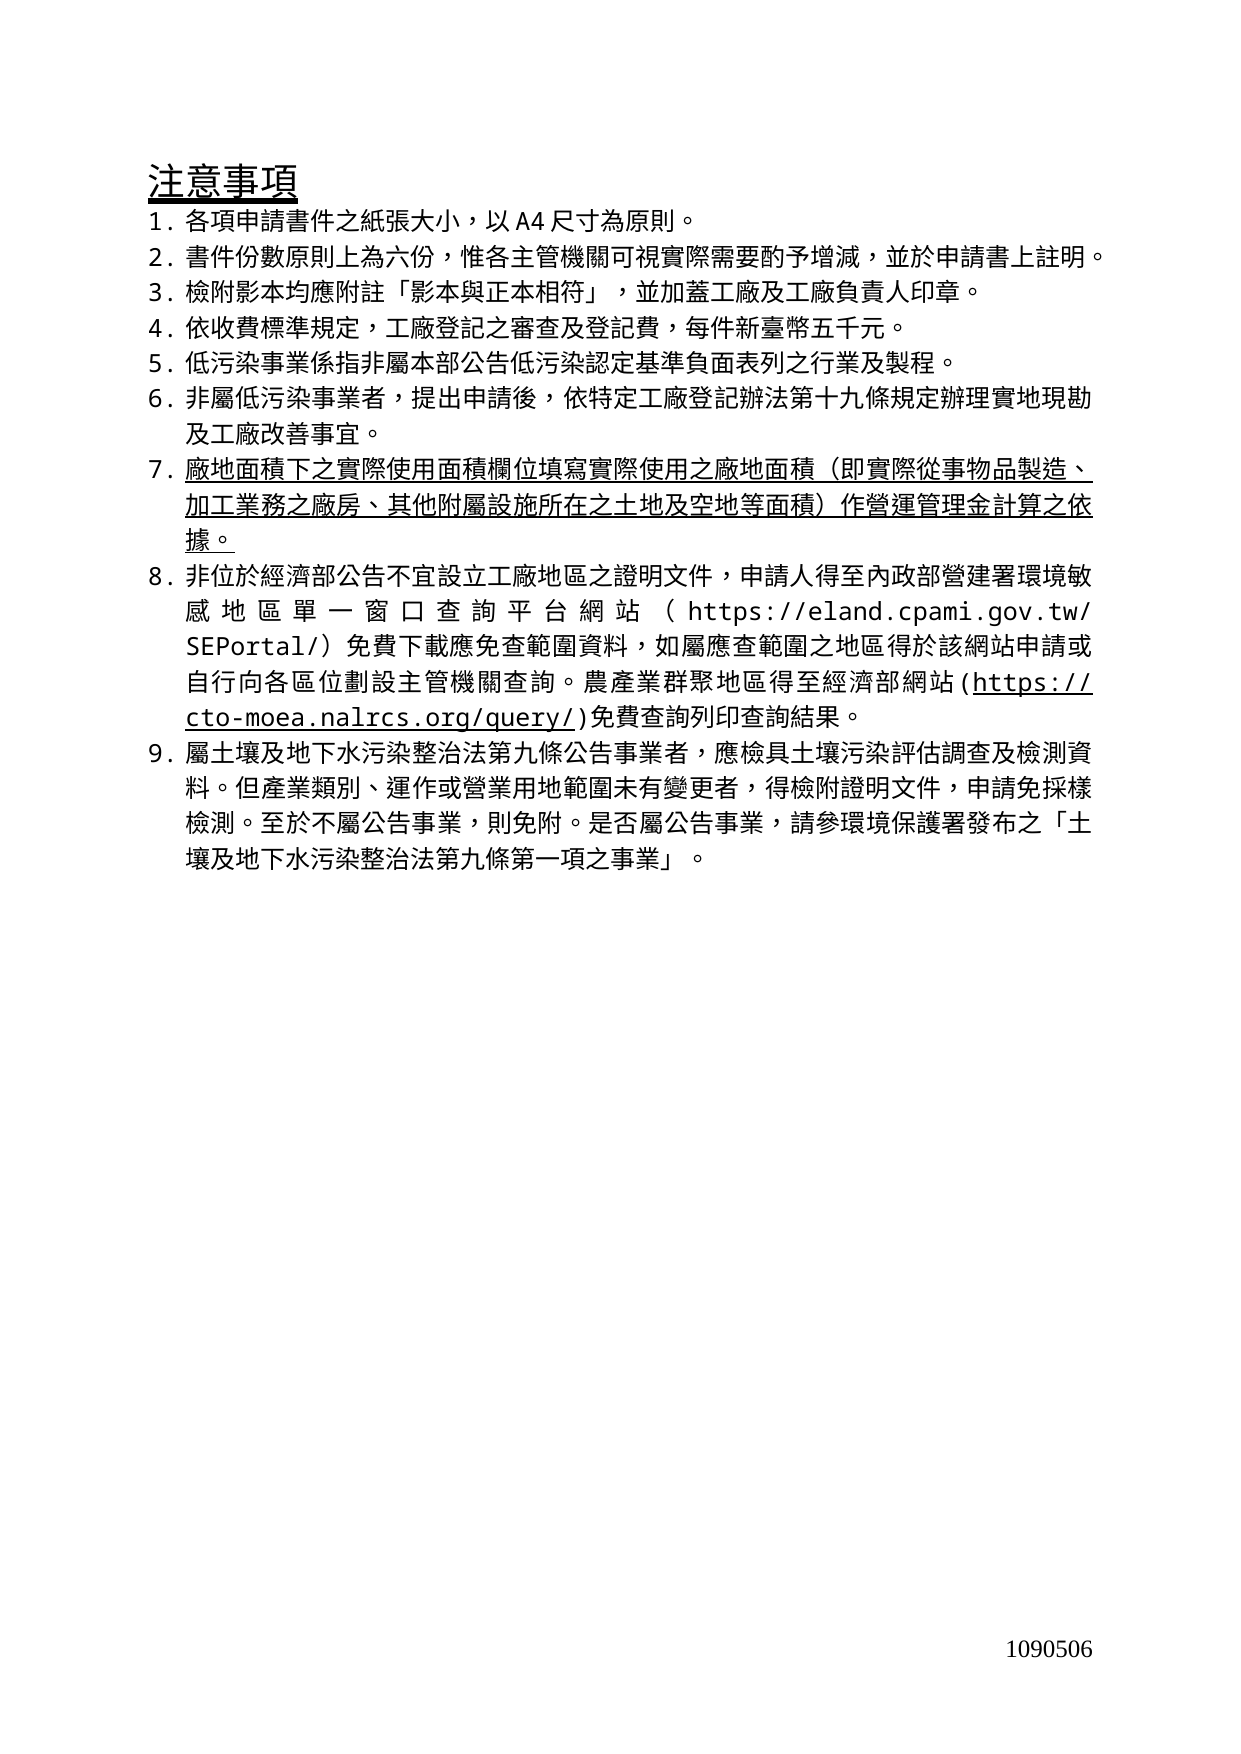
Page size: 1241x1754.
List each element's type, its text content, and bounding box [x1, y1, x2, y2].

text 注意事項 [241, 167, 1092, 202]
text 注意事項 [148, 167, 239, 198]
list 非屬低污染事業者，提出申請後，依特定工廠登記辦法第十九條規定辦理實地現勘及工廠改善事宜。 [148, 379, 1092, 450]
list 檢附影本均應附註「影本與正本相符」，並加蓋工廠及工廠負責人印章。 [148, 273, 1092, 309]
list 屬土壤及地下水污染整治法第九條公告事業者，應檢具土壤污染評估調查及檢測資料。但產業類別、運作或營業用地範圍未有變更者，得檢附證明文件，申請免採樣檢測。至於不屬公告事業，則免附。是否屬公告事業，請參環境保護署發布之「土壤及地下水污染整治法第九條第一項之事業」。 [148, 734, 1092, 875]
list 書件份數原則上為六份，惟各主管機關可視實際需要酌予增減，並於申請書上註明。 [148, 238, 1092, 273]
list 各項申請書件之紙張大小，以A4尺寸為原則。 [148, 202, 1092, 238]
list 依收費標準規定，工廠登記之審查及登記費，每件新臺幣五千元。 [148, 309, 1092, 344]
list 廠地面積下之實際使用面積欄位填寫實際使用之廠地面積（即實際從事物品製造、加工業務之廠房、其他附屬設施所在之土地及空地等面積）作營運管理金計算之依據。 [148, 450, 1092, 557]
list 低污染事業係指非屬本部公告低污染認定基準負面表列之行業及製程。 [148, 344, 1092, 379]
list 非位於經濟部公告不宜設立工廠地區之證明文件，申請人得至內政部營建署環境敏感地區單一窗口查詢平台網站（https://eland.cpami.gov.tw/SEPortal/）免費下載應免查範圍資料，如屬應查範圍之地區得於該網站申請或自行向各區位劃設主管機關查詢。農產業群聚地區得至經濟部網站(https://cto-moea.nalrcs.org/query/)免費查詢列印查詢結果。 [148, 557, 1092, 734]
